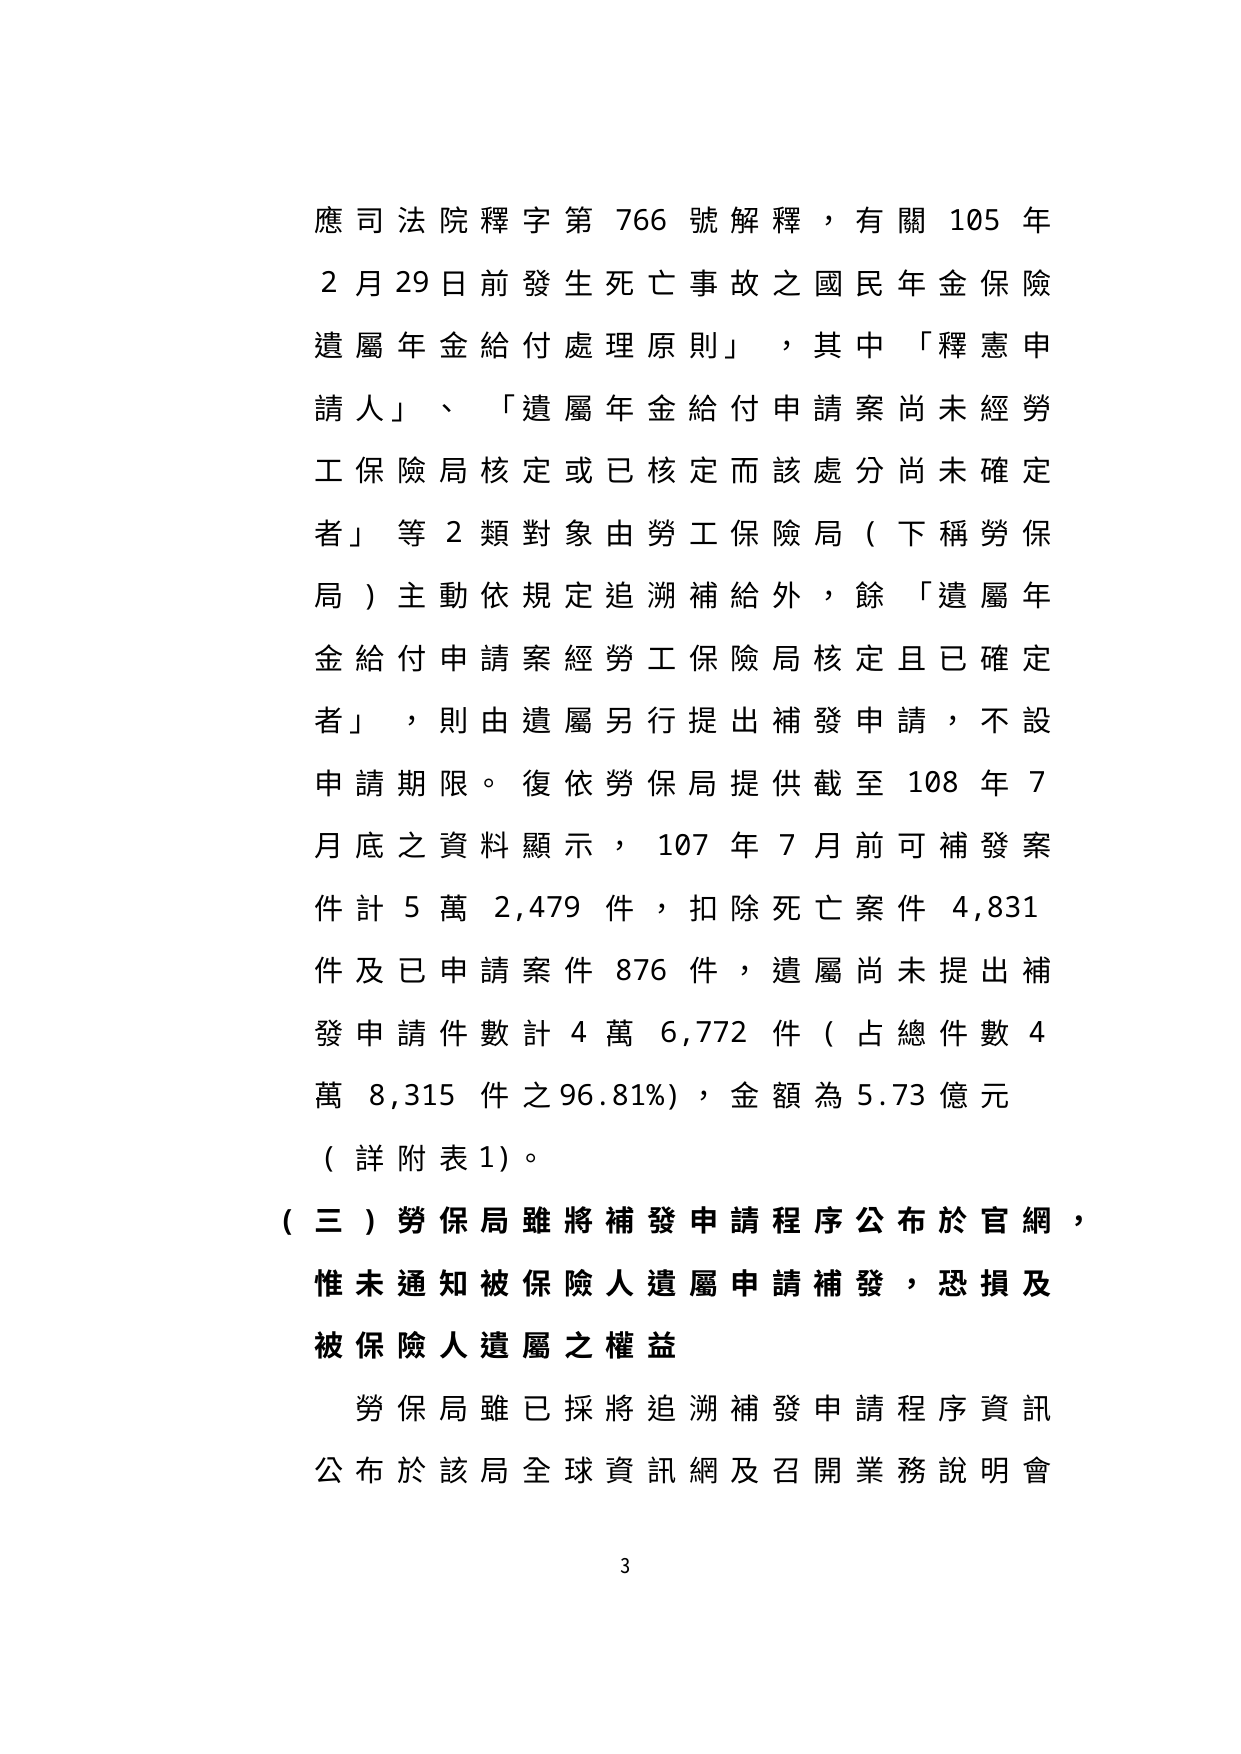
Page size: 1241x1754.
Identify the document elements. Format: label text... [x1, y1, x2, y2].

text (三)勞保局雖將補發申請程序公布於官網，惟未通知被保險人遺屬申請補發，恐損及被保險人遺屬之權益 [242, 1177, 1058, 1365]
text 應司法院釋字第766號解釋，有關105年2月29日前發生死亡事故之國民年金保險遺屬年金給付處理原則」，其中「釋憲申請人」、「遺屬年金給付申請案尚未經勞工保險局核定或已核定而該處分尚未確定者」等2類對象由勞工保險局(下稱勞保局)主動依規定追溯補給外，餘「遺屬年金給付申請案經勞工保險局核定且已確定者」，則由遺屬另行提出補發申請，不設申請期限。復依勞保局提供截至108年7月底之資料顯示，107年7月前可補發案件計5萬2,479件，扣除死亡案件4,831件及已申請案件876件，遺屬尚未提出補發申請件數計4萬6,772件(占總件數4萬8,315件之96.81%)，金額為5.73億元(詳附表1)。 [271, 177, 1058, 1177]
text 勞保局雖已採將追溯補發申請程序資訊公布於該局全球資訊網及召開業務說明會等宣導措施，惟未通知被保險人遺屬申請補發，不利遺屬知悉其給付權利，該局表示因未設遺屬申請補發期限，且須逐案審查遺屬是否符合追溯補發條件，如主動通知遺屬追溯補發遺屬年金，恐將造成未符資格者之不滿及增加行政成本。按遺屬年金給付處理原則雖不設遺屬申請補發期限，惟倘符合補發條件之當序遺屬已死亡，其遺屬年金給付資格不得繼承，恐損及被保險人遺屬之權益，衛福部允宜督促勞保局積極宣導，並責成勞保局主動通知遺屬，而非被動待被保險人遺屬申請，俾維護其權益。 [271, 1365, 1058, 1490]
